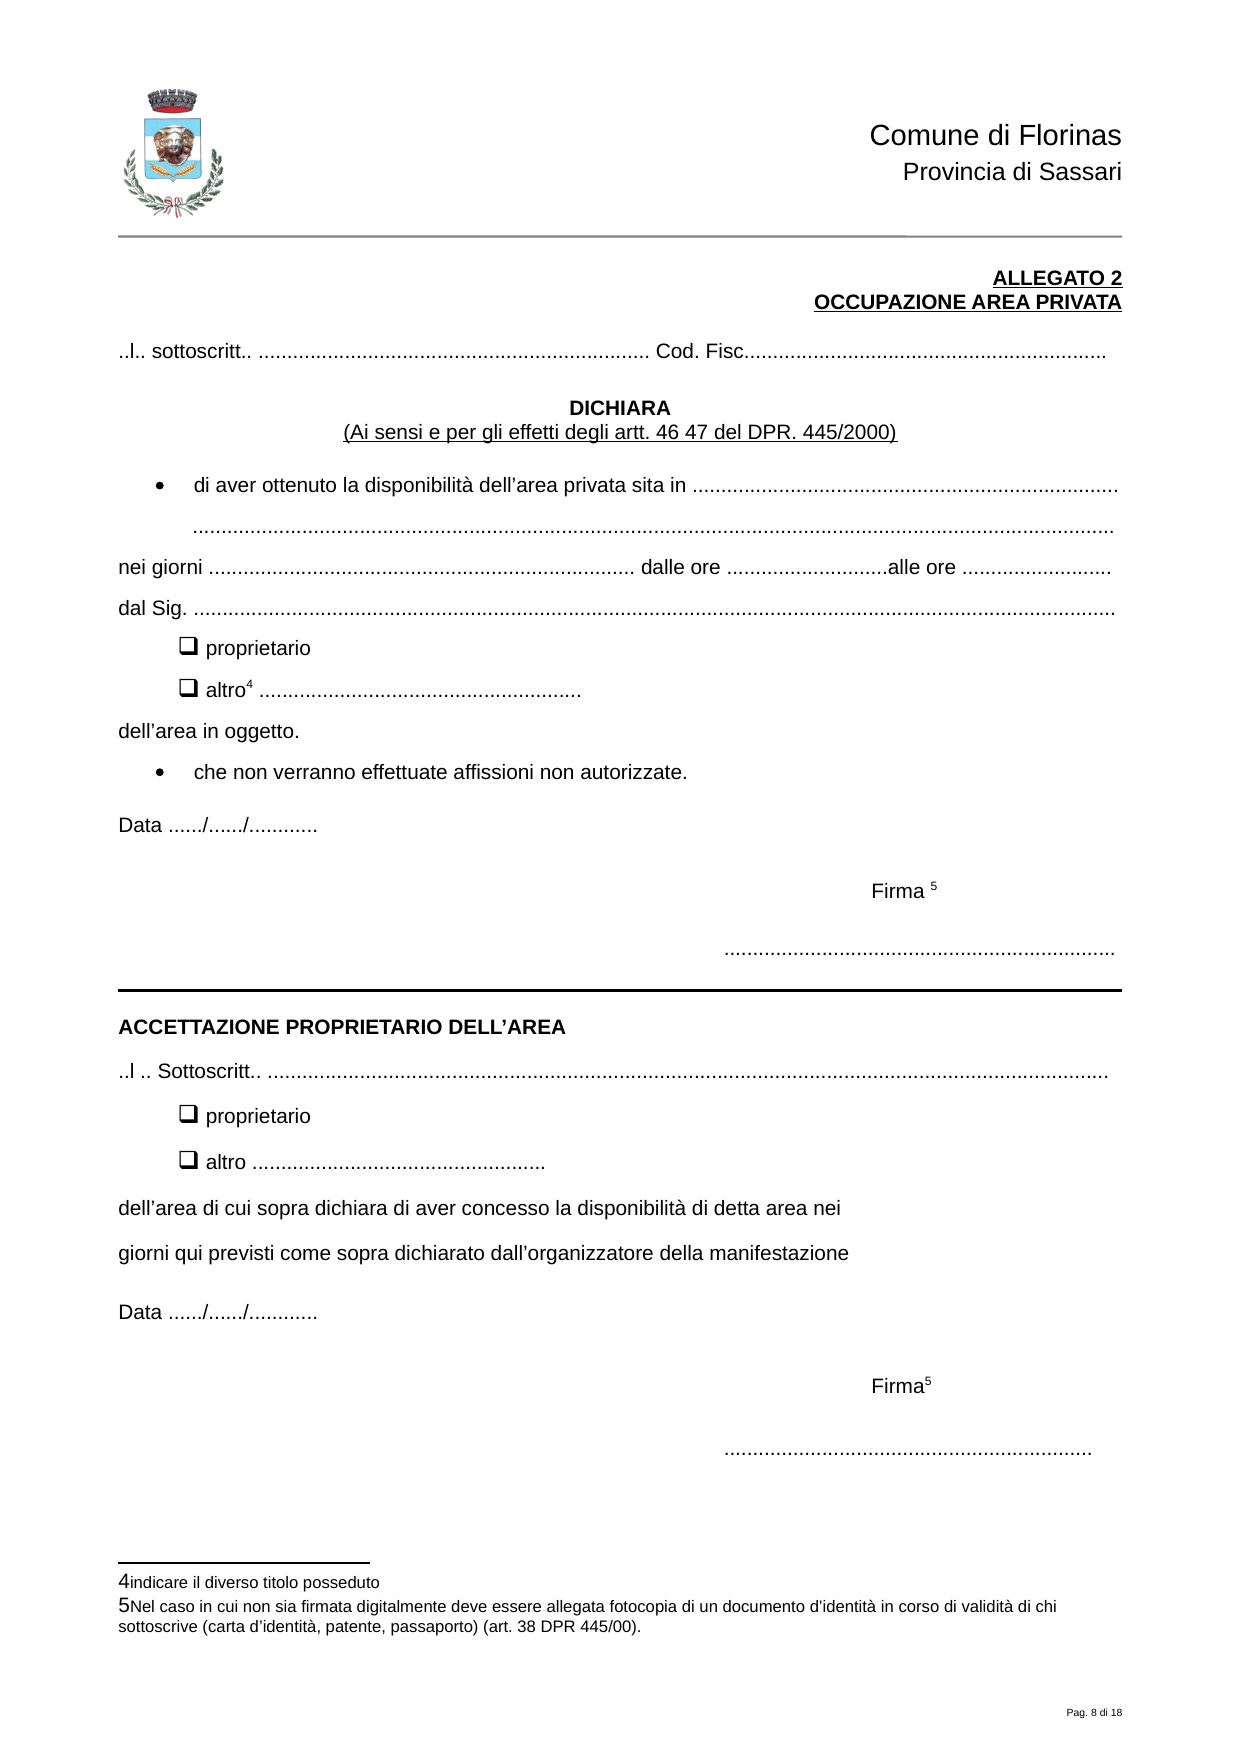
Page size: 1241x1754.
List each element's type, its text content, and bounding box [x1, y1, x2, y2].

text  altro ........................................................ [177, 678, 1122, 703]
text (Ai sensi e per gli effetti degli artt. 46 47 del DPR. 445/2000) [118, 420, 1122, 444]
text DICHIARA [118, 396, 1122, 420]
text dell’area di cui sopra dichiara di aver concesso la disponibilità di detta area nei [118, 1196, 1122, 1220]
text ................................................................................................................................................................ [192, 514, 1122, 538]
list di aver ottenuto la disponibilità dell’area privata sita in .......................................................................... [156, 473, 1122, 497]
text  altro ................................................... [177, 1150, 1122, 1175]
text  proprietario [177, 636, 1122, 661]
text dell’area in oggetto. [118, 719, 1122, 743]
text ACCETTAZIONE PROPRIETARIO DELL’AREA [118, 1014, 1122, 1038]
list che non verranno effettuate affissioni non autorizzate. [156, 760, 1122, 784]
text Nel caso in cui non sia firmata digitalmente deve essere allegata fotocopia di un documento d’identità in corso di validità di chi sottoscrive (carta d’identità, patente, passaporto) (art. 38 DPR 445/00). [118, 1593, 1122, 1636]
text dal Sig. ................................................................................................................................................................ [118, 595, 1122, 619]
text .................................................................... [118, 936, 1122, 960]
text OCCUPAZIONE AREA PRIVATA [118, 290, 1122, 314]
picture [122, 87, 224, 219]
text giorni qui previsti come sopra dichiarato dall’organizzatore della manifestazione [118, 1241, 1122, 1264]
text ALLEGATO 2 [118, 266, 1122, 290]
text ................................................................ [118, 1435, 1122, 1459]
text ..l .. Sottoscritt.. .................................................................................................................................................. [118, 1059, 1122, 1083]
text Firma5 [118, 1374, 1122, 1398]
text nei giorni .......................................................................... dalle ore ............................alle ore .......................... [118, 555, 1122, 579]
text Comune di Florinas [224, 118, 1122, 152]
text Data ....../....../............ [118, 813, 1122, 837]
text  proprietario [177, 1104, 1122, 1129]
text Firma [118, 879, 1122, 903]
text Data ....../....../............ [118, 1300, 1122, 1324]
text indicare il diverso titolo posseduto [118, 1569, 1122, 1593]
text Provincia di Sassari [224, 157, 1122, 185]
text ..l.. sottoscritt.. .................................................................... Cod. Fisc............................................................... [118, 339, 1122, 363]
